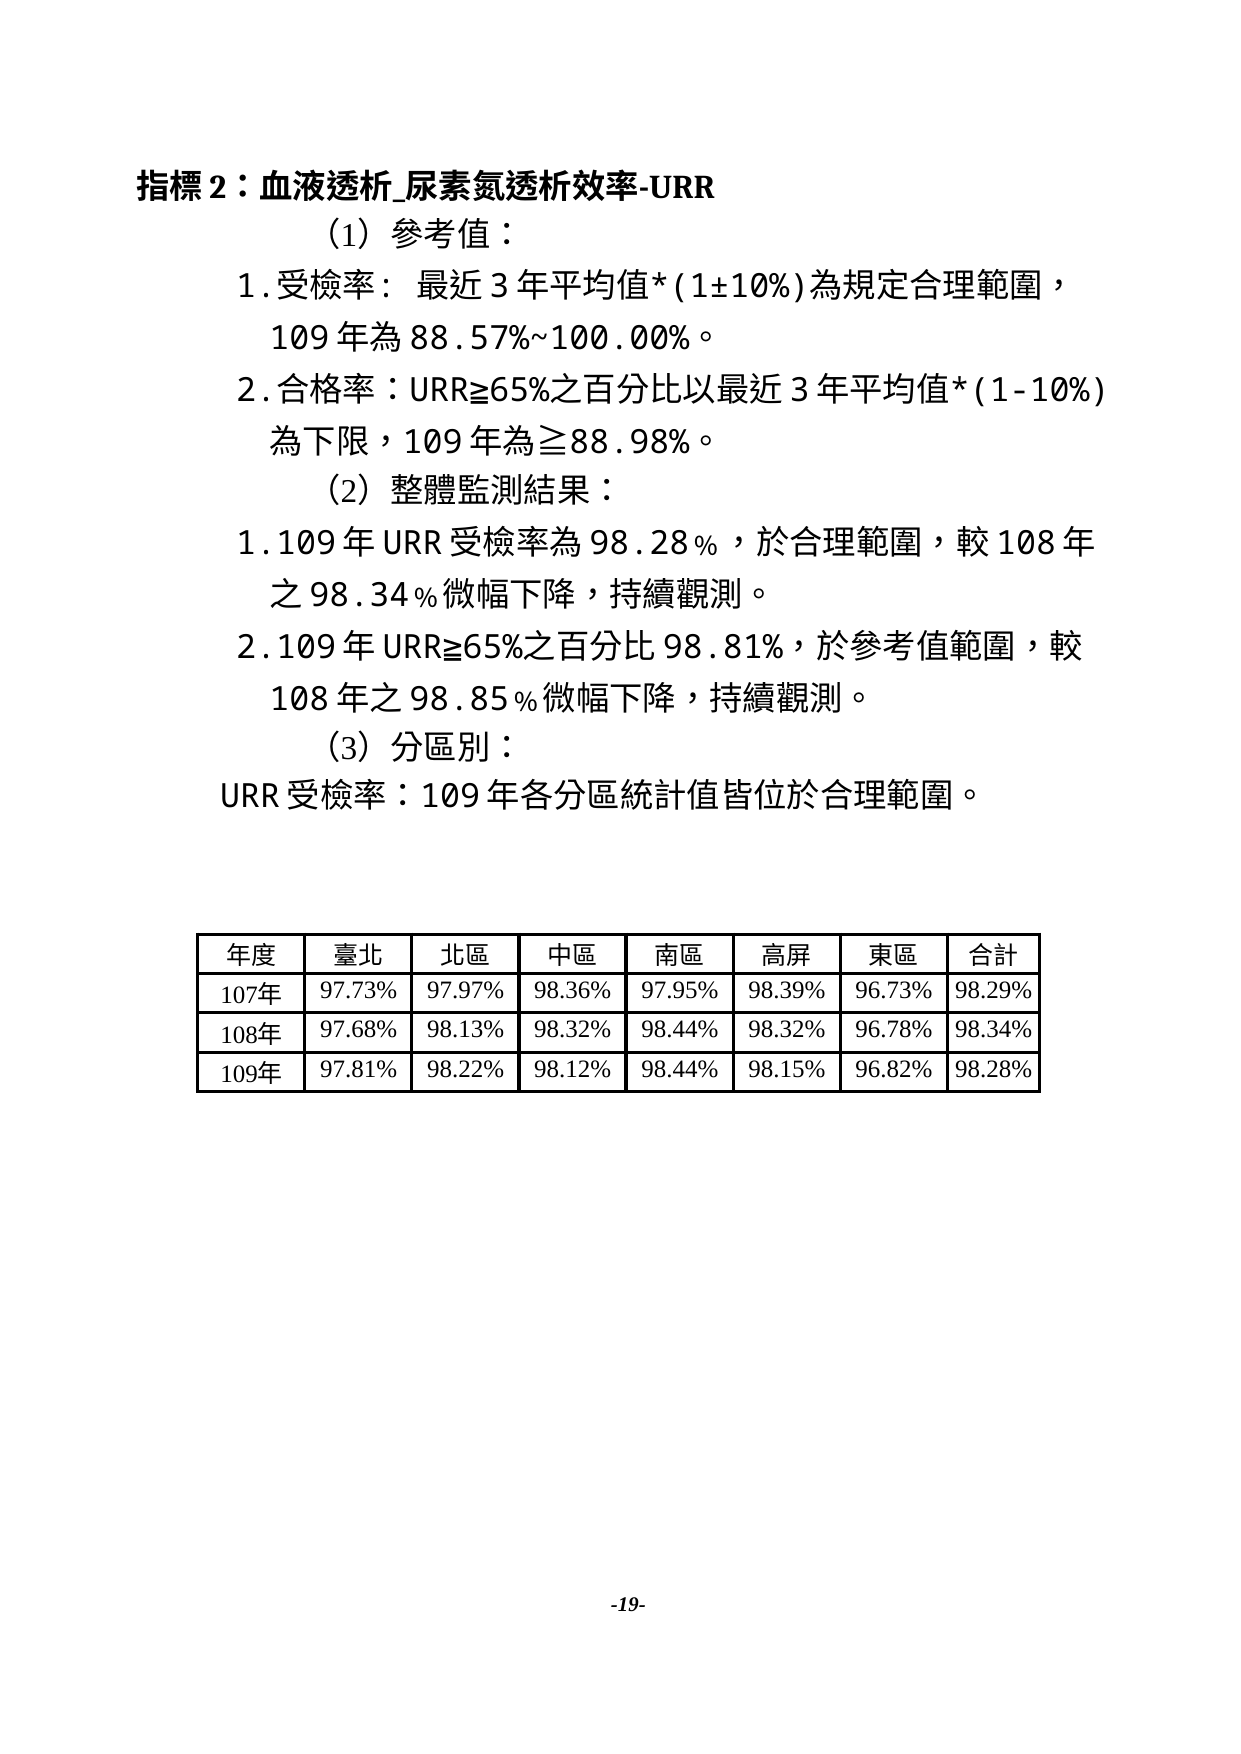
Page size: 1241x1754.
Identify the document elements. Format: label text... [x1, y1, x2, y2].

table_cell 96.82% [842, 1054, 946, 1090]
table_cell 98.29% [949, 975, 1038, 1011]
table_header 高屏 [735, 936, 839, 972]
table_cell 98.32% [521, 1014, 624, 1051]
table_cell 109年 [199, 1054, 303, 1090]
subtitle 指標2：血液透析_尿素氮透析效率-URR [136, 159, 1122, 208]
table_cell 96.78% [842, 1014, 946, 1051]
table_cell 98.34% [949, 1014, 1038, 1051]
table_cell 98.44% [628, 1054, 732, 1090]
text 1.受檢率: 最近3年平均值*(1±10%)為規定合理範圍，109年為88.57%~100.00%。 [236, 256, 1111, 360]
table_cell 108年 [199, 1014, 303, 1051]
table_header 年度 [199, 936, 303, 972]
table_cell 96.73% [842, 975, 946, 1011]
text URR受檢率：109年各分區統計值皆位於合理範圍。 [220, 769, 1111, 817]
list 參考值： [307, 208, 1122, 256]
table_cell 97.68% [306, 1014, 410, 1051]
table_cell 98.28% [949, 1054, 1038, 1090]
table_cell 97.81% [306, 1054, 410, 1090]
text 1.109年URR受檢率為98.28﹪，於合理範圍，較108年之98.34﹪微幅下降，持續觀測。 [236, 512, 1111, 617]
table_cell 98.12% [521, 1054, 624, 1090]
table_header 北區 [413, 936, 517, 972]
table_cell 107年 [199, 975, 303, 1011]
text 2.109年URR≧65%之百分比98.81%，於參考值範圍，較108年之98.85﹪微幅下降，持續觀測。 [236, 617, 1111, 721]
table_header 東區 [842, 936, 946, 972]
table_cell 98.36% [521, 975, 624, 1011]
table_header 臺北 [306, 936, 410, 972]
table_cell 98.13% [413, 1014, 517, 1051]
list 整體監測結果： [307, 464, 1122, 512]
table_cell 98.39% [735, 975, 839, 1011]
table_cell 98.44% [628, 1014, 732, 1051]
list 分區別： [307, 721, 1122, 769]
table_header 合計 [949, 936, 1038, 972]
table_cell 97.95% [628, 975, 732, 1011]
text 2.合格率：URR≧65%之百分比以最近3年平均值*(1-10%)為下限，109年為≧88.98%。 [236, 360, 1111, 464]
table_cell 98.22% [413, 1054, 517, 1090]
table_cell 98.15% [735, 1054, 839, 1090]
table_cell 98.32% [735, 1014, 839, 1051]
table_header 南區 [628, 936, 732, 972]
table_header 中區 [521, 936, 624, 972]
table_cell 97.73% [306, 975, 410, 1011]
table_cell 97.97% [413, 975, 517, 1011]
